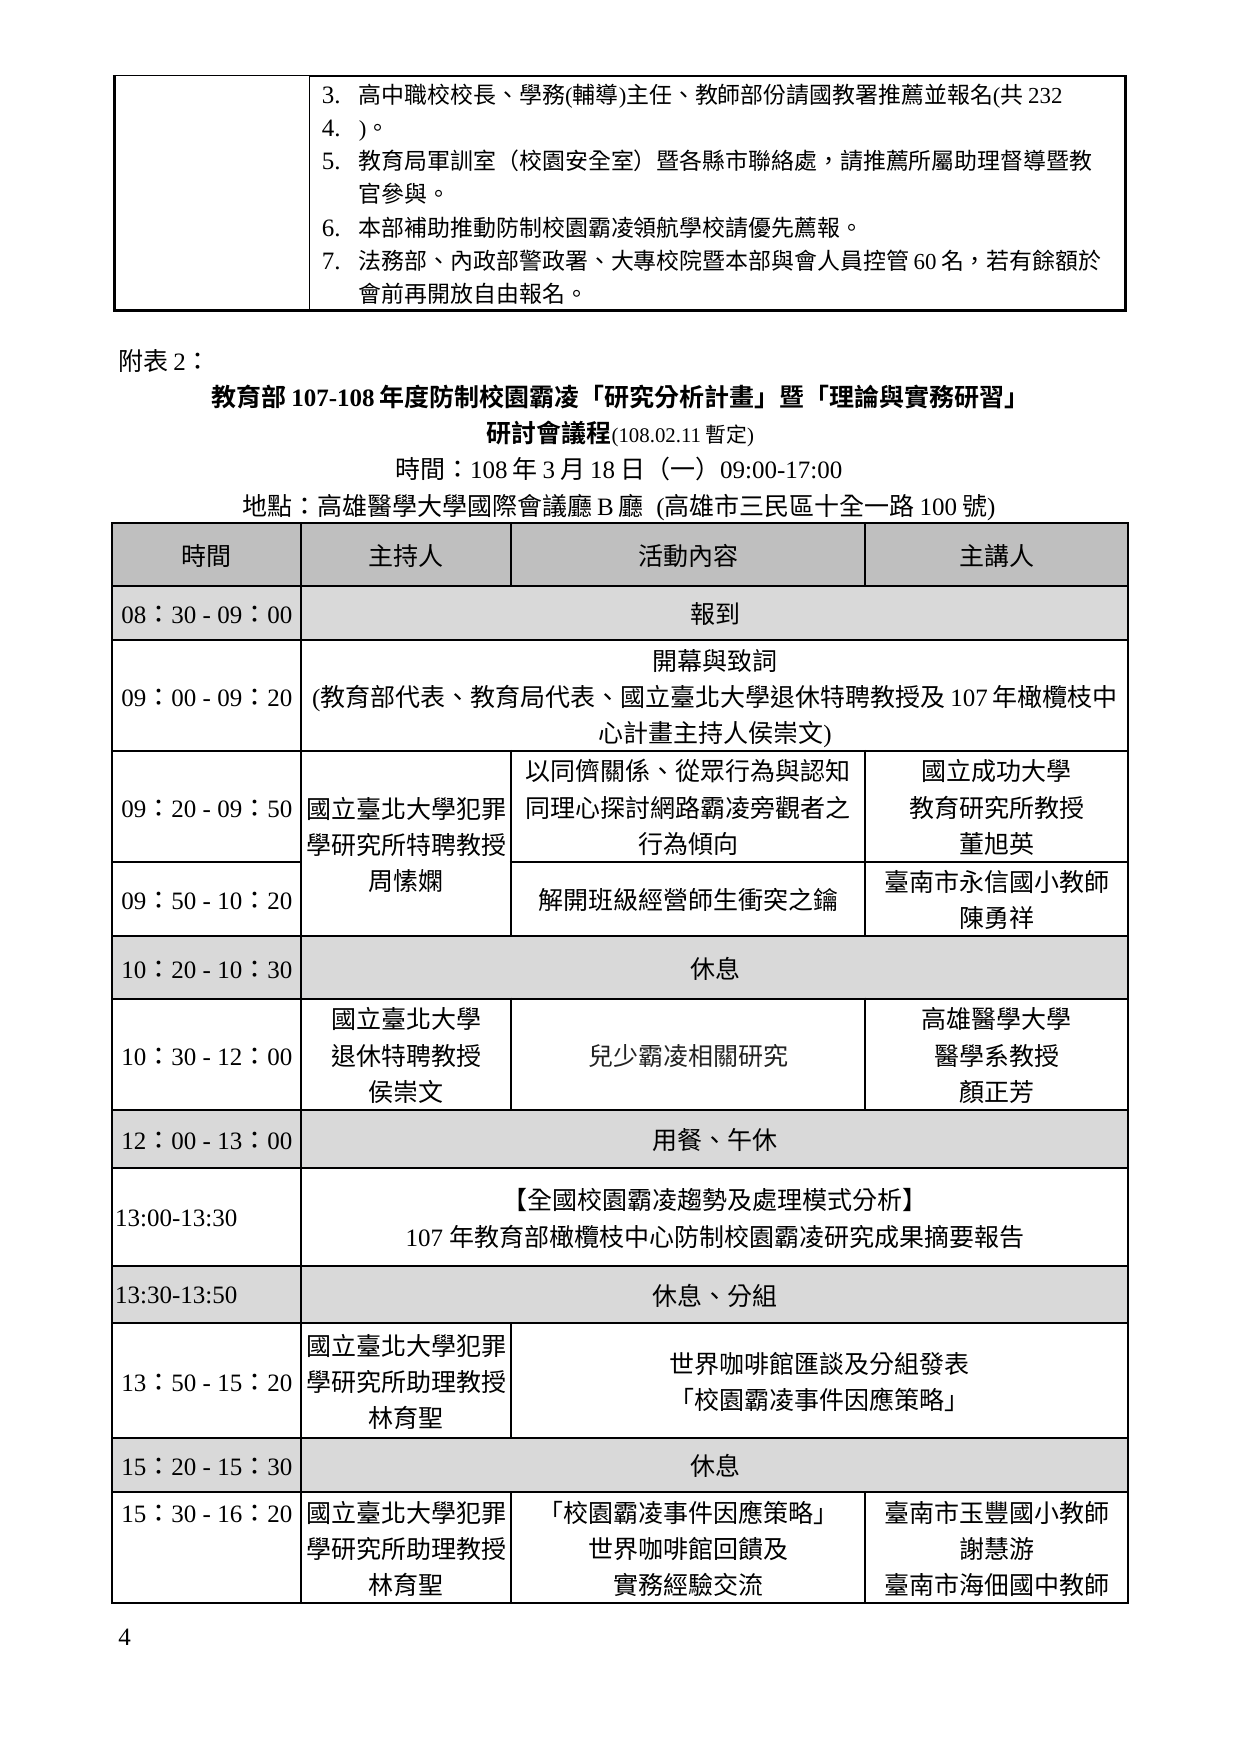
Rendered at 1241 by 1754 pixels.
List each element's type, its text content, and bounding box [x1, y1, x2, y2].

table_cell 國立成功大學 教育研究所教授 董旭英 [866, 752, 1127, 861]
table_cell 休息 [302, 937, 1127, 998]
table_cell 臺南市玉豐國小教師 謝慧游 臺南市海佃國中教師 [866, 1493, 1127, 1602]
table_cell 15：20 - 15：30 [113, 1439, 300, 1491]
table_header 活動內容 [512, 524, 864, 585]
table_cell 09：50 - 10：20 [113, 863, 300, 935]
table_header 主講人 [866, 524, 1127, 585]
table_cell 以同儕關係、從眾行為與認知同理心探討網路霸凌旁觀者之行為傾向 [512, 752, 864, 861]
table_cell 休息 [302, 1439, 1127, 1491]
text 研討會議程(108.02.11暫定) [118, 413, 1122, 450]
table_cell 10：30 - 12：00 [113, 1000, 300, 1108]
table_cell 15：30 - 16：20 [113, 1493, 300, 1602]
table_cell 13：50 - 15：20 [113, 1324, 300, 1437]
text 地點：高雄醫學大學國際會議廳B廳 (高雄市三民區十全一路100號) [81, 486, 1156, 522]
table_cell 休息、分組 [302, 1267, 1127, 1322]
table_cell 13:30-13:50 [113, 1267, 300, 1322]
table_cell 08：30 - 09：00 [113, 587, 300, 639]
subtitle 附表2： [118, 341, 1122, 377]
table_header 主持人 [302, 524, 510, 585]
table_cell 09：00 - 09：20 [113, 641, 300, 750]
table_cell 國中小、高中職名額依各縣市學校數比例分配。 教育局處除承辦科組主管及承辦人外，請再推薦所屬國中小學校長、學務(輔導)主任、教師與會。 高中職校校長、學務(輔導)主任、教師部份請國教署推薦並報名(共232 )。 教育局軍訓室（校園安全室）暨各縣市聯絡處，請推薦所屬助理督導暨教官參與。 本部補助推動防制校園霸凌領航學校請優先薦報。 法務部、內政部警政署、大專校院暨本部與會人員控管60名，若有餘額於會前再開放自由報名。 [310, 77, 1124, 309]
table_cell 國立臺北大學犯罪學研究所助理教授 林育聖 [302, 1324, 510, 1437]
table_cell 報到 [302, 587, 1127, 639]
table_cell [116, 76, 309, 309]
table_cell 13:00-13:30 [113, 1169, 300, 1265]
table_cell 「校園霸凌事件因應策略」 世界咖啡館回饋及 實務經驗交流 [512, 1493, 864, 1602]
table_cell 用餐、午休 [302, 1111, 1127, 1167]
table_cell 兒少霸凌相關研究 [512, 1000, 864, 1108]
table_cell 【全國校園霸凌趨勢及處理模式分析】 107 年教育部橄欖枝中心防制校園霸凌研究成果摘要報告 [302, 1169, 1127, 1265]
table_cell 10：20 - 10：30 [113, 937, 300, 998]
table_cell 開幕與致詞 (教育部代表、教育局代表、國立臺北大學退休特聘教授及107年橄欖枝中心計畫主持人侯崇文) [302, 641, 1127, 750]
table_cell 世界咖啡館匯談及分組發表 「校園霸凌事件因應策略」 [512, 1324, 1127, 1437]
table_cell 國立臺北大學犯罪學研究所助理教授 林育聖 [302, 1493, 510, 1602]
table_cell 解開班級經營師生衝突之鑰 [512, 863, 864, 935]
text 時間：108年3月18日（一）09:00-17:00 [81, 450, 1156, 486]
table_cell 臺南市永信國小教師 陳勇祥 [866, 863, 1127, 935]
table_cell 國立臺北大學犯罪學研究所特聘教授 周愫嫻 [302, 752, 510, 935]
table_cell 12：00 - 13：00 [113, 1111, 300, 1167]
text 教育部107-108年度防制校園霸凌「研究分析計畫」暨「理論與實務研習」 [118, 377, 1122, 413]
table_cell 高雄醫學大學 醫學系教授 顏正芳 [866, 1000, 1127, 1108]
table_cell 國立臺北大學 退休特聘教授 侯崇文 [302, 1000, 510, 1108]
table_cell 09：20 - 09：50 [113, 752, 300, 861]
table_header 時間 [113, 524, 300, 585]
